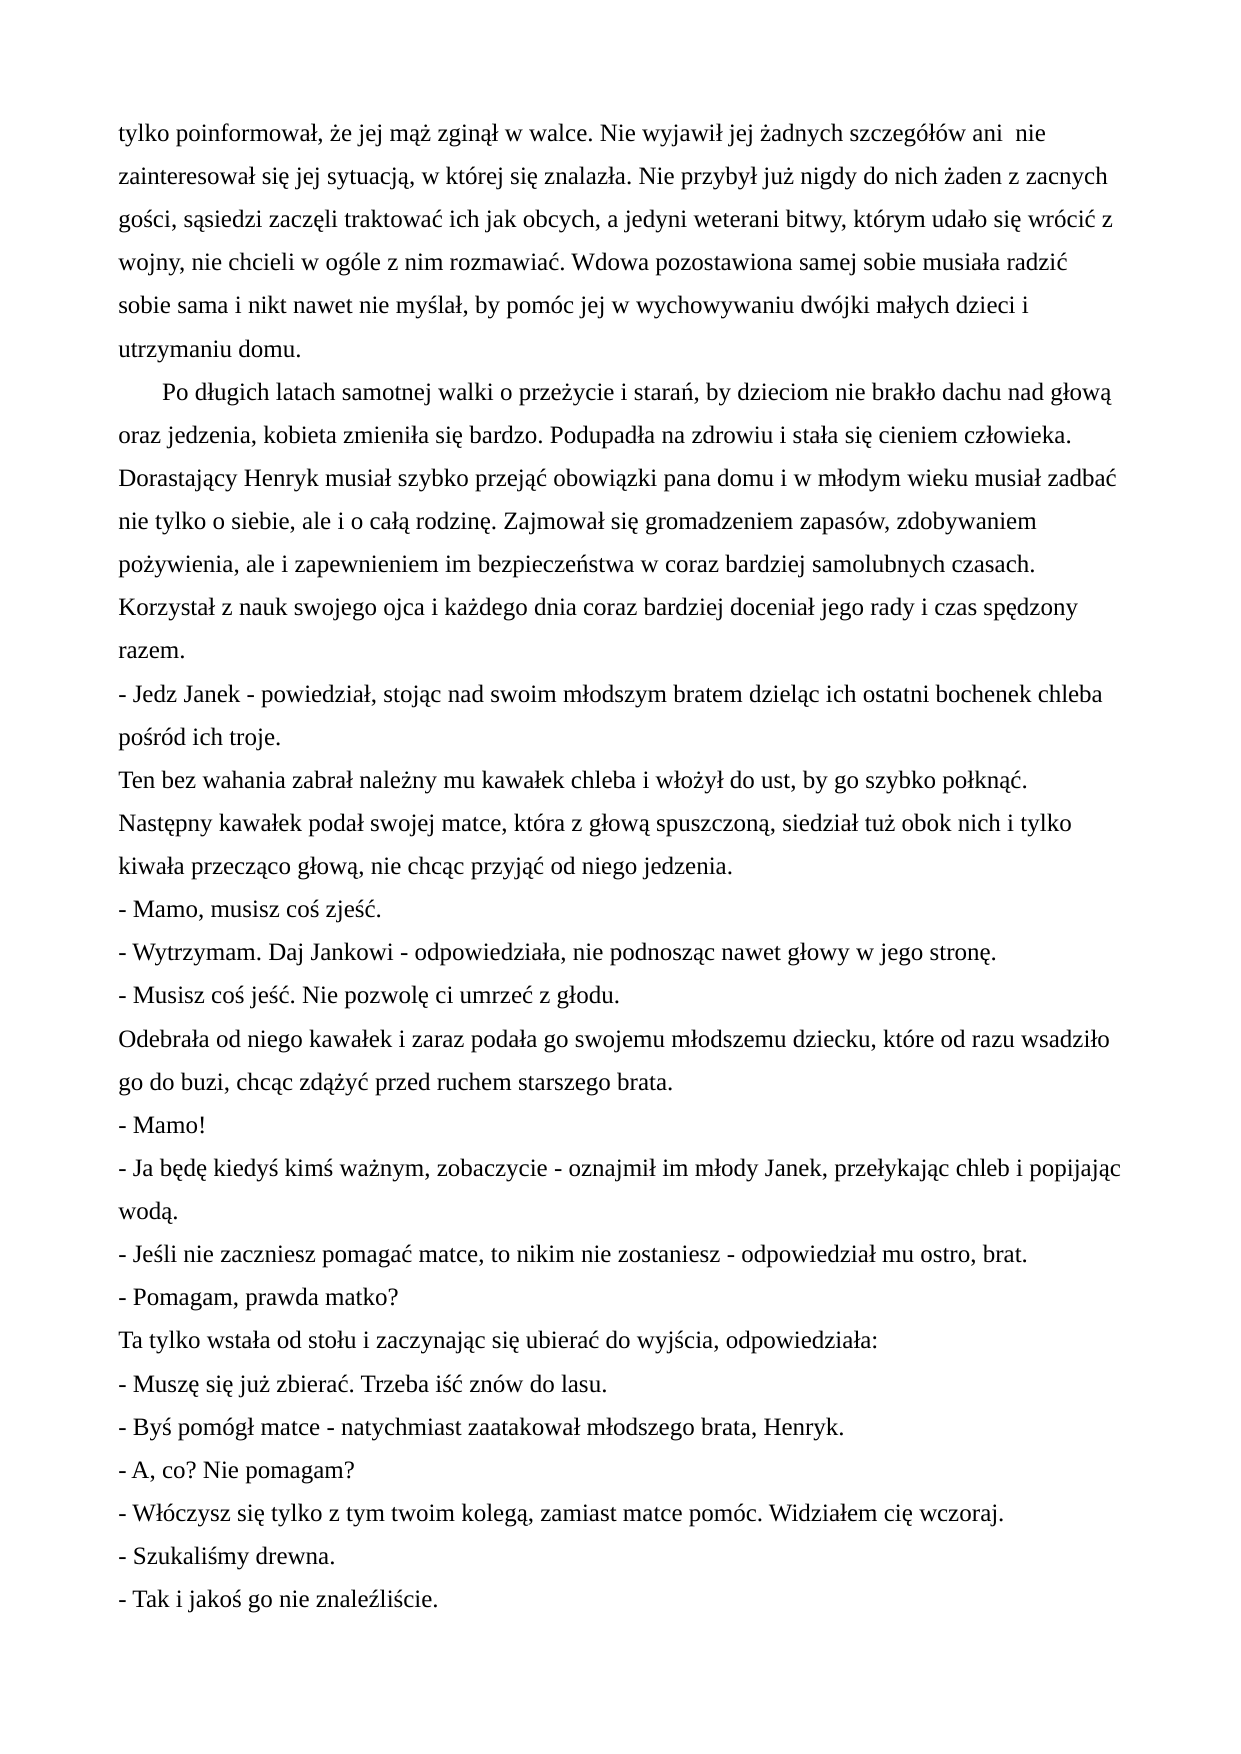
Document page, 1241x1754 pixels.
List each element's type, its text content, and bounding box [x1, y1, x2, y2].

text - Muszę się już zbierać. Trzeba iść znów do lasu. [118, 1369, 1122, 1397]
text - Wytrzymam. Daj Jankowi - odpowiedziała, nie podnosząc nawet głowy w jego stronę. [118, 937, 1122, 966]
text Ta tylko wstała od stołu i zaczynając się ubierać do wyjścia, odpowiedziała: [118, 1326, 1122, 1354]
text - Byś pomógł matce - natychmiast zaatakował młodszego brata, Henryk. [118, 1412, 1122, 1441]
text - Jedz Janek - powiedział, stojąc nad swoim młodszym bratem dzieląc ich ostatni bochenek chleba pośród ich troje. [118, 679, 1122, 751]
text - Mamo, musisz coś zjeść. [118, 894, 1122, 923]
text - Włóczysz się tylko z tym twoim kolegą, zamiast matce pomóc. Widziałem cię wczoraj. [118, 1498, 1122, 1527]
text tylko poinformował, że jej mąż zginął w walce. Nie wyjawił jej żadnych szczegółów ani nie zainteresował się jej sytuacją, w której się znalazła. Nie przybył już nigdy do nich żaden z zacnych gości, sąsiedzi zaczęli traktować ich jak obcych, a jedyni weterani bitwy, którym udało się wrócić z wojny, nie chcieli w ogóle z nim rozmawiać. Wdowa pozostawiona samej sobie musiała radzić sobie sama i nikt nawet nie myślał, by pomóc jej w wychowywaniu dwójki małych dzieci i utrzymaniu domu. [118, 118, 1122, 362]
text - Ja będę kiedyś kimś ważnym, zobaczycie - oznajmił im młody Janek, przełykając chleb i popijając wodą. [118, 1153, 1122, 1225]
text - Szukaliśmy drewna. [118, 1541, 1122, 1570]
text - Jeśli nie zaczniesz pomagać matce, to nikim nie zostaniesz - odpowiedział mu ostro, brat. [118, 1239, 1122, 1268]
text - A, co? Nie pomagam? [118, 1455, 1122, 1484]
text Po długich latach samotnej walki o przeżycie i starań, by dzieciom nie brakło dachu nad głową oraz jedzenia, kobieta zmieniła się bardzo. Podupadła na zdrowiu i stała się cieniem człowieka. Dorastający Henryk musiał szybko przejąć obowiązki pana domu i w młodym wieku musiał zadbać nie tylko o siebie, ale i o całą rodzinę. Zajmował się gromadzeniem zapasów, zdobywaniem pożywienia, ale i zapewnieniem im bezpieczeństwa w coraz bardziej samolubnych czasach. Korzystał z nauk swojego ojca i każdego dnia coraz bardziej doceniał jego rady i czas spędzony razem. [118, 377, 1122, 664]
text Odebrała od niego kawałek i zaraz podała go swojemu młodszemu dziecku, które od razu wsadziło go do buzi, chcąc zdążyć przed ruchem starszego brata. [118, 1024, 1122, 1096]
text - Mamo! [118, 1110, 1122, 1139]
text - Musisz coś jeść. Nie pozwolę ci umrzeć z głodu. [118, 981, 1122, 1009]
text - Pomagam, prawda matko? [118, 1282, 1122, 1311]
text Ten bez wahania zabrał należny mu kawałek chleba i włożył do ust, by go szybko połknąć. Następny kawałek podał swojej matce, która z głową spuszczoną, siedział tuż obok nich i tylko kiwała przecząco głową, nie chcąc przyjąć od niego jedzenia. [118, 765, 1122, 880]
text - Tak i jakoś go nie znaleźliście. [118, 1584, 1122, 1613]
